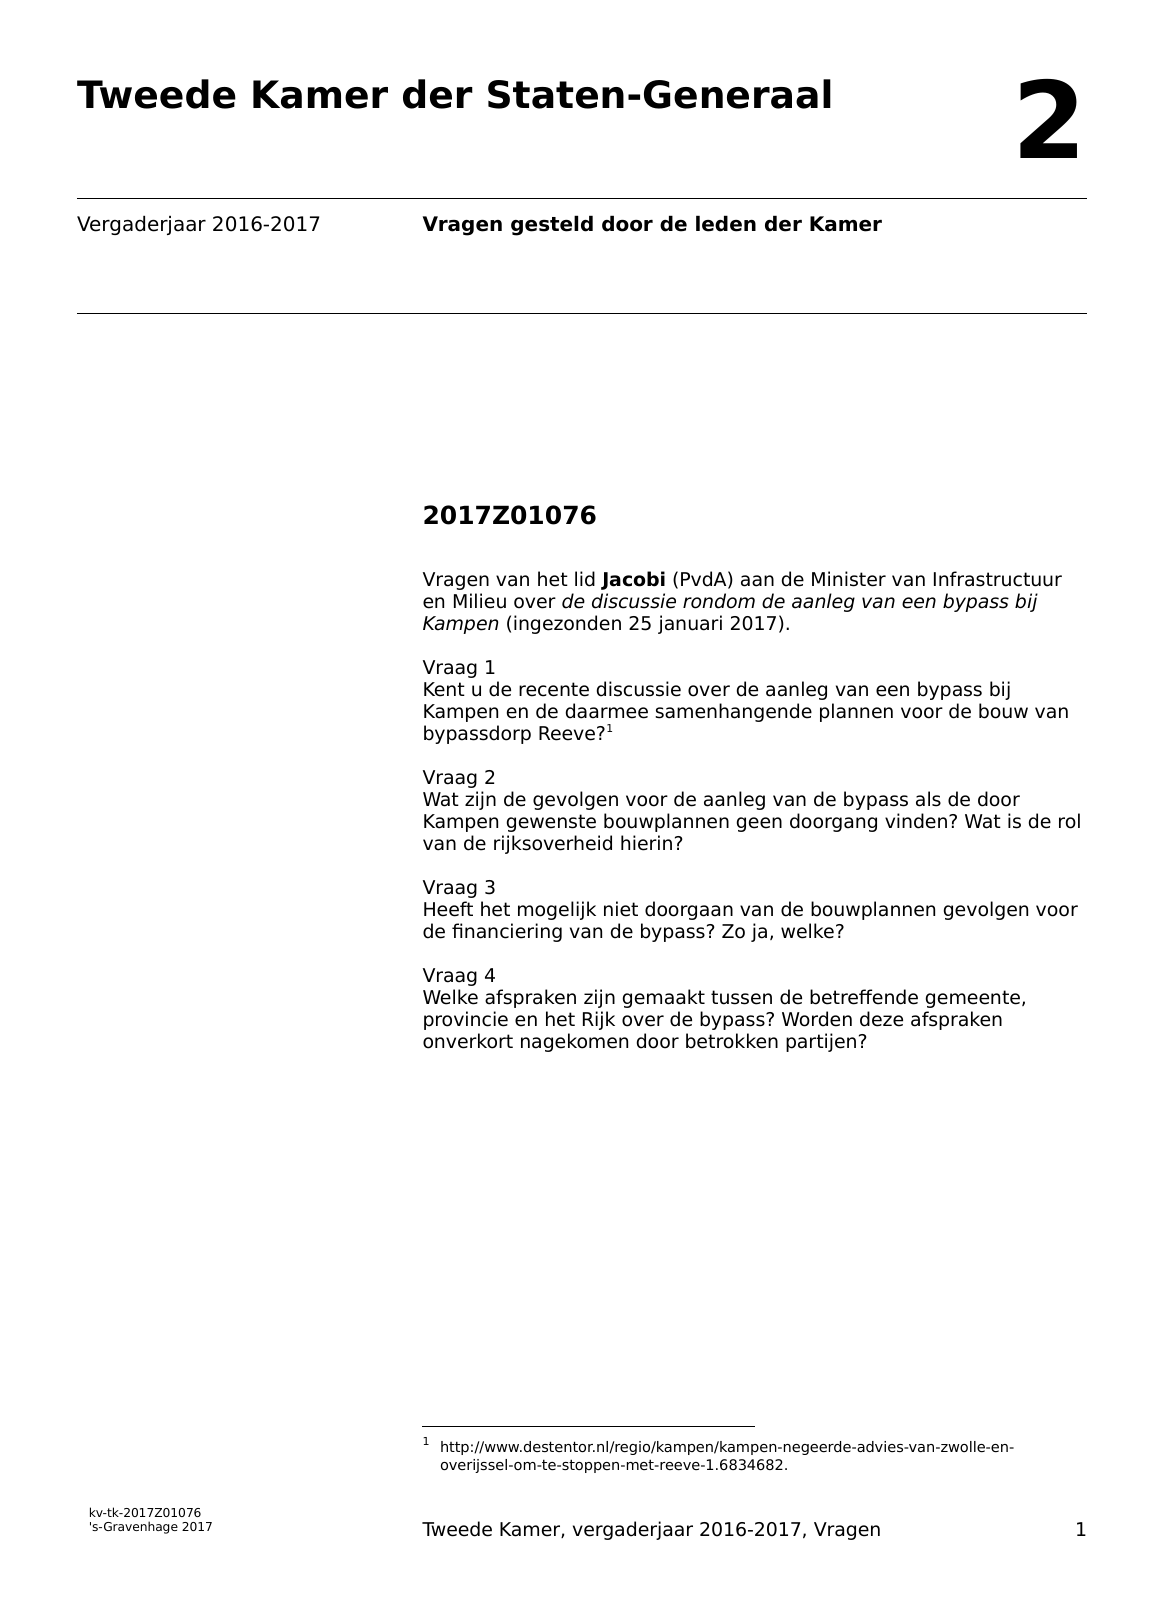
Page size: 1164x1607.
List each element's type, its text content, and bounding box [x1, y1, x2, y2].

text Kent u de recente discussie over de aanleg van een bypass bij Kampen en de daarmee samenhangende plannen voor de bouw van bypassdorp Reeve? [422, 679, 1087, 745]
text 2017Z01076 [422, 501, 1087, 531]
text Vraag 2 [422, 767, 1087, 789]
text kv-tk-2017Z01076 [88, 1506, 323, 1520]
table_cell Vragen gesteld door de leden der Kamer [422, 199, 1087, 313]
table_header 2 [886, 59, 1087, 198]
text Heeft het mogelijk niet doorgaan van de bouwplannen gevolgen voor de financiering van de bypass? Zo ja, welke? [422, 899, 1087, 943]
table_cell Vergaderjaar 2016-2017 [77, 199, 422, 313]
text Vragen van het lid Jacobi (PvdA) aan de Minister van Infrastructuur en Milieu over de discussie rondom de aanleg van een bypass bij Kampen (ingezonden 25 januari 2017). [422, 569, 1087, 635]
text Vraag 3 [422, 877, 1087, 899]
text Welke afspraken zijn gemaakt tussen de betreffende gemeente, provincie en het Rijk over de bypass? Worden deze afspraken onverkort nagekomen door betrokken partijen? [422, 987, 1087, 1053]
text 's-Gravenhage 2017 [88, 1520, 323, 1534]
table_header Tweede Kamer der Staten-Generaal [77, 59, 886, 198]
text Wat zijn de gevolgen voor de aanleg van de bypass als de door Kampen gewenste bouwplannen geen doorgang vinden? Wat is de rol van de rijksoverheid hierin? [422, 789, 1087, 855]
text Vraag 4 [422, 965, 1087, 987]
text http://www.destentor.nl/regio/kampen/kampen-negeerde-advies-van-zwolle-en-overijssel-om-te-stoppen-met-reeve-1.6834682. [422, 1435, 1087, 1474]
text Vraag 1 [422, 657, 1087, 679]
